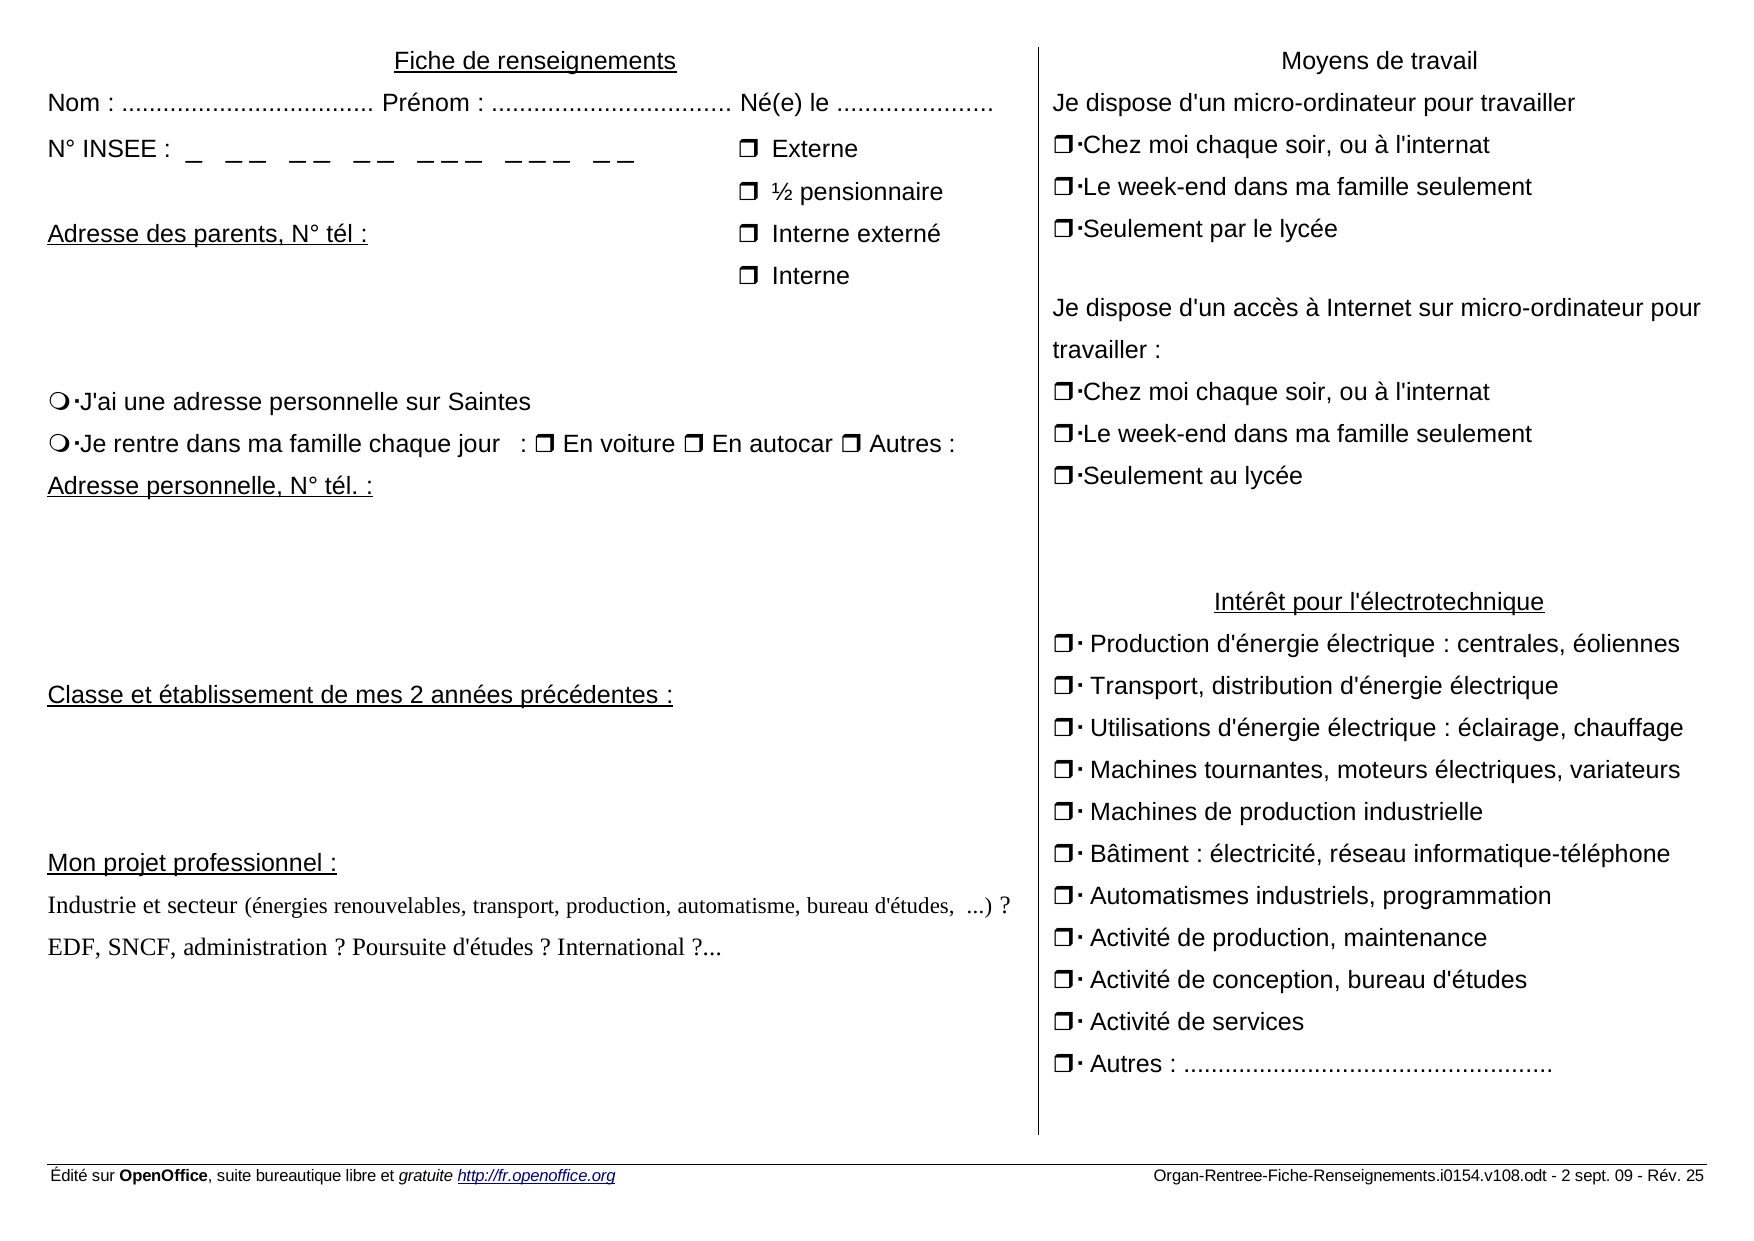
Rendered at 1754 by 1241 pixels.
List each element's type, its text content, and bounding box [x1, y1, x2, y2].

text r Le week-end dans ma famille seulement [1052, 173, 1707, 201]
text Classe et établissement de mes 2 années précédentes : [47, 681, 1023, 709]
text Industrie et secteur (énergies renouvelables, transport, production, automatisme, bureau d'études, ...) ? EDF, SNCF, administration ? Poursuite d'études ? International ?... [47, 891, 1023, 961]
text r Le week-end dans ma famille seulement [1052, 420, 1707, 448]
text r Production d'énergie électrique : centrales, éoliennes [1052, 630, 1707, 658]
text r Seulement par le lycée [1052, 215, 1707, 243]
text r ½ pensionnaire [47, 178, 1023, 206]
text r Chez moi chaque soir, ou à l'internat [1052, 131, 1707, 159]
text r Autres : [1052, 1050, 1707, 1078]
text Moyens de travail [1052, 47, 1707, 75]
text  J'ai une adresse personnelle sur Saintes [47, 388, 1023, 416]
text Nom : Prénom : Né(e) le [47, 89, 1023, 117]
text r Utilisations d'énergie électrique : éclairage, chauffage [1052, 714, 1707, 742]
text N° INSEE : _ _ _ _ _ _ _ _ _ _ _ _ _ _ _ r Externe [47, 131, 1023, 164]
text r Transport, distribution d'énergie électrique [1052, 672, 1707, 700]
text Adresse des parents, N° tél : r Interne externé [47, 220, 1023, 248]
text Mon projet professionnel : [47, 849, 1023, 877]
text Intérêt pour l'électrotechnique [1052, 588, 1707, 616]
text r Automatismes industriels, programmation [1052, 882, 1707, 910]
text r Chez moi chaque soir, ou à l'internat [1052, 378, 1707, 406]
text r Machines tournantes, moteurs électriques, variateurs [1052, 756, 1707, 784]
text r Activité de conception, bureau d'études [1052, 966, 1707, 994]
text Adresse personnelle, N° tél. : [47, 472, 1023, 499]
text r Machines de production industrielle [1052, 798, 1707, 826]
text r Bâtiment : électricité, réseau informatique-téléphone [1052, 840, 1707, 868]
text r Activité de production, maintenance [1052, 924, 1707, 952]
text r Activité de services [1052, 1008, 1707, 1036]
text Je dispose d'un accès à Internet sur micro-ordinateur pour travailler : [1052, 294, 1707, 364]
text r Interne [47, 262, 1023, 290]
text Je dispose d'un micro-ordinateur pour travailler [1052, 89, 1707, 117]
text  Je rentre dans ma famille chaque jour :  En voiture  En autocar  Autres : [47, 429, 1023, 458]
text r Seulement au lycée [1052, 462, 1707, 490]
text Fiche de renseignements [47, 47, 1023, 75]
